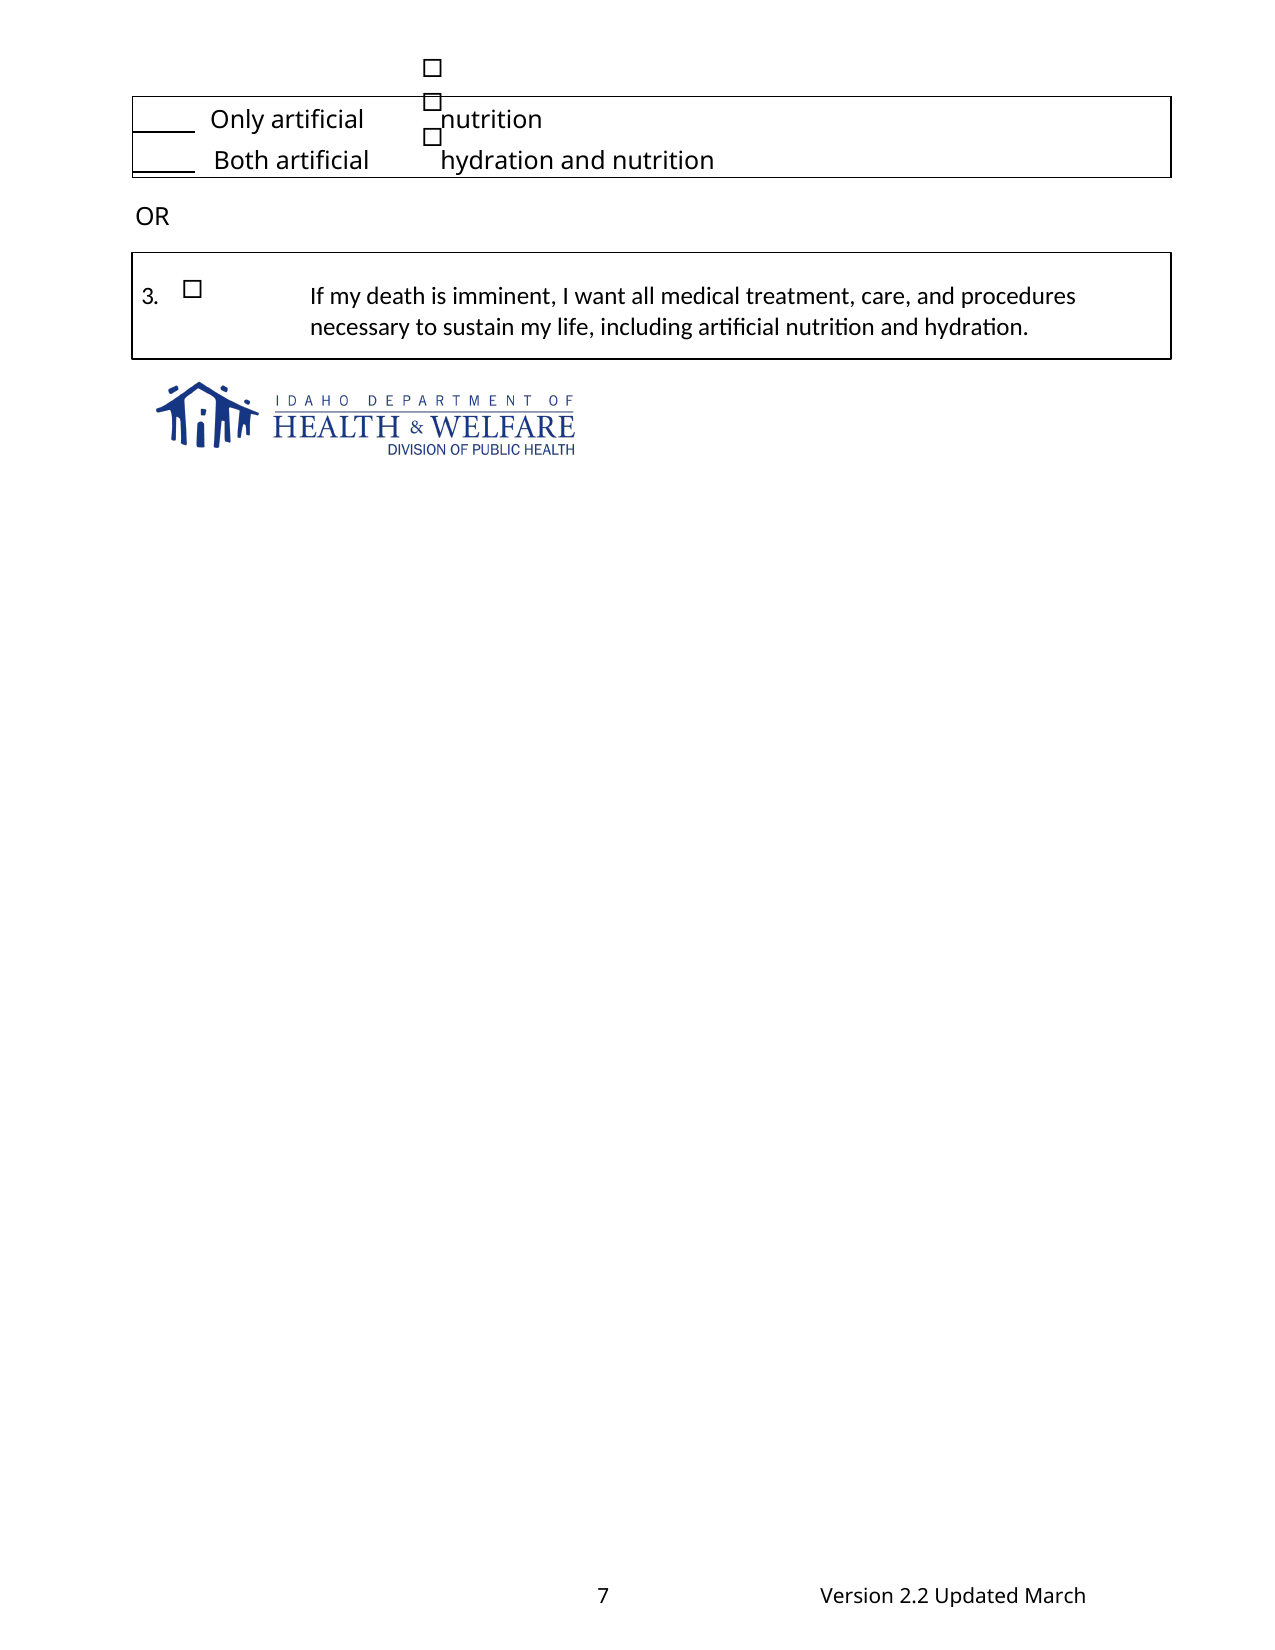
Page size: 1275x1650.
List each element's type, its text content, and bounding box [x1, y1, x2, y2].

text  [421, 97, 443, 117]
text  [181, 281, 203, 303]
text  [421, 129, 443, 152]
subtitle [421, 82, 443, 87]
text  [421, 60, 443, 82]
subtitle [181, 303, 203, 309]
subtitle [421, 152, 442, 157]
subtitle OR [135, 199, 1200, 233]
subtitle [421, 117, 442, 122]
table_cell Only artificial nutrition Both artificial hydration and nutrition [133, 97, 1170, 177]
